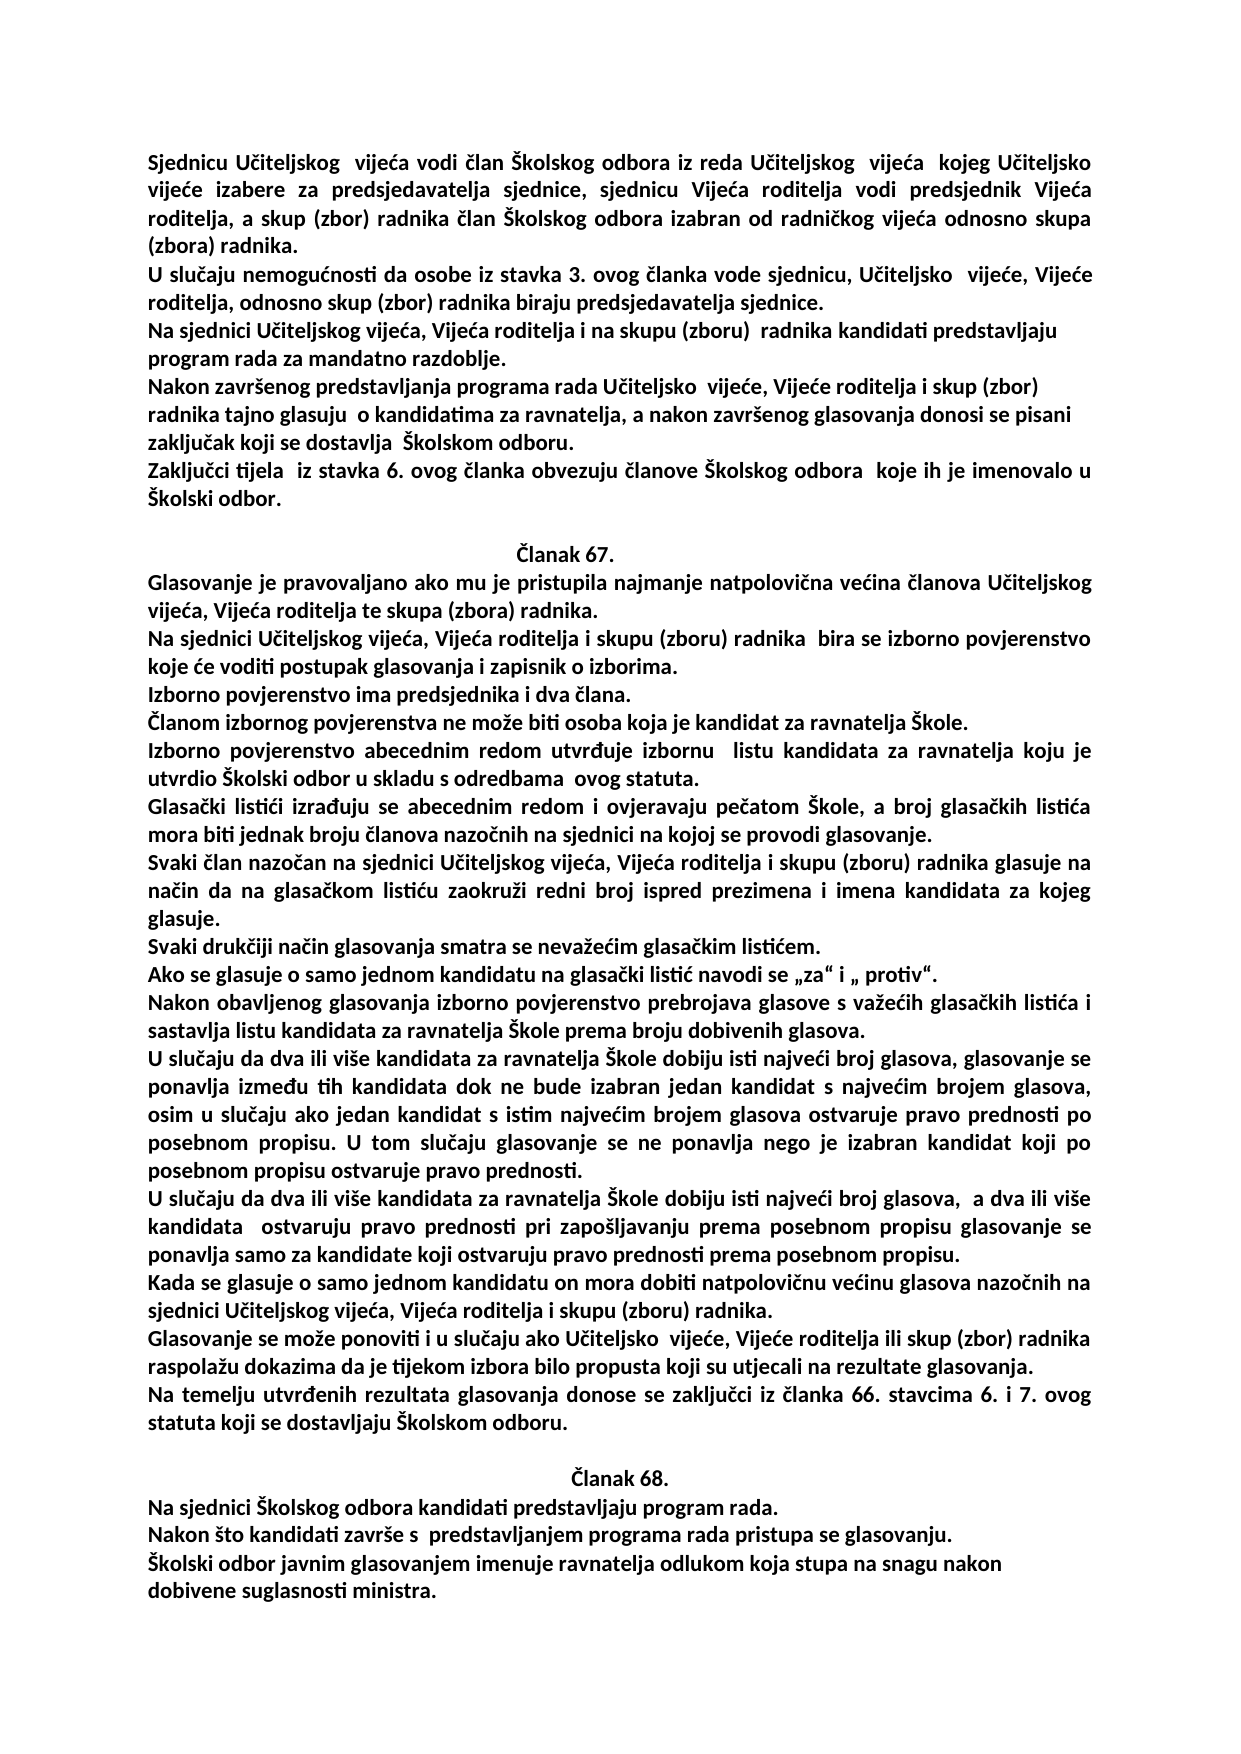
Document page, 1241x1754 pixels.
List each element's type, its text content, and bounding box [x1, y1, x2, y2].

text Svaki drukčiji način glasovanja smatra se nevažećim glasačkim listićem. [148, 932, 1093, 960]
text Ako se glasuje o samo jednom kandidatu na glasački listić navodi se „za“ i „ protiv“. [148, 960, 1093, 988]
text Nakon što kandidati završe s predstavljanjem programa rada pristupa se glasovanju. [148, 1521, 1093, 1549]
text U slučaju da dva ili više kandidata za ravnatelja Škole dobiju isti najveći broj glasova, glasovanje se ponavlja između tih kandidata dok ne bude izabran jedan kandidat s najvećim brojem glasova, osim u slučaju ako jedan kandidat s istim najvećim brojem glasova ostvaruje pravo prednosti po posebnom propisu. U tom slučaju glasovanje se ne ponavlja nego je izabran kandidat koji po posebnom propisu ostvaruje pravo prednosti. [148, 1044, 1093, 1184]
text Glasovanje se može ponoviti i u slučaju ako Učiteljsko vijeće, Vijeće roditelja ili skup (zbor) radnika raspolažu dokazima da je tijekom izbora bilo propusta koji su utjecali na rezultate glasovanja. [148, 1324, 1093, 1381]
text Glasački listići izrađuju se abecednim redom i ovjeravaju pečatom Škole, a broj glasačkih listića mora biti jednak broju članova nazočnih na sjednici na kojoj se provodi glasovanje. [148, 792, 1093, 848]
text Na sjednici Učiteljskog vijeća, Vijeća roditelja i na skupu (zboru) radnika kandidati predstavljaju program rada za mandatno razdoblje. Nakon završenog predstavljanja programa rada Učiteljsko vijeće, Vijeće roditelja i skup (zbor) radnika tajno glasuju o kandidatima za ravnatelja, a nakon završenog glasovanja donosi se pisani zaključak koji se dostavlja Školskom odboru. [148, 316, 1093, 456]
text U slučaju da dva ili više kandidata za ravnatelja Škole dobiju isti najveći broj glasova, a dva ili više kandidata ostvaruju pravo prednosti pri zapošljavanju prema posebnom propisu glasovanje se ponavlja samo za kandidate koji ostvaruju pravo prednosti prema posebnom propisu. [148, 1184, 1093, 1268]
text Zaključci tijela iz stavka 6. ovog članka obvezuju članove Školskog odbora koje ih je imenovalo u Školski odbor. [148, 456, 1093, 512]
text Nakon obavljenog glasovanja izborno povjerenstvo prebrojava glasove s važećih glasačkih listića i sastavlja listu kandidata za ravnatelja Škole prema broju dobivenih glasova. [148, 988, 1093, 1044]
text U slučaju nemogućnosti da osobe iz stavka 3. ovog članka vode sjednicu, Učiteljsko vijeće, Vijeće roditelja, odnosno skup (zbor) radnika biraju predsjedavatelja sjednice. [148, 260, 1093, 316]
text Članom izbornog povjerenstva ne može biti osoba koja je kandidat za ravnatelja Škole. [148, 708, 1093, 736]
text Članak 68. [148, 1464, 1093, 1493]
text Na temelju utvrđenih rezultata glasovanja donose se zaključci iz članka 66. stavcima 6. i 7. ovog statuta koji se dostavljaju Školskom odboru. [148, 1381, 1093, 1437]
text Sjednicu Učiteljskog vijeća vodi član Školskog odbora iz reda Učiteljskog vijeća kojeg Učiteljsko vijeće izabere za predsjedavatelja sjednice, sjednicu Vijeća roditelja vodi predsjednik Vijeća roditelja, a skup (zbor) radnika član Školskog odbora izabran od radničkog vijeća odnosno skupa (zbora) radnika. [148, 148, 1093, 260]
text Izborno povjerenstvo abecednim redom utvrđuje izbornu listu kandidata za ravnatelja koju je utvrdio Školski odbor u skladu s odredbama ovog statuta. [148, 736, 1093, 792]
text Izborno povjerenstvo ima predsjednika i dva člana. [148, 680, 1093, 708]
text Glasovanje je pravovaljano ako mu je pristupila najmanje natpolovična većina članova Učiteljskog vijeća, Vijeća roditelja te skupa (zbora) radnika. [148, 568, 1093, 624]
text Članak 67. [148, 540, 1093, 568]
text Na sjednici Učiteljskog vijeća, Vijeća roditelja i skupu (zboru) radnika bira se izborno povjerenstvo koje će voditi postupak glasovanja i zapisnik o izborima. [148, 624, 1093, 680]
text Svaki član nazočan na sjednici Učiteljskog vijeća, Vijeća roditelja i skupu (zboru) radnika glasuje na način da na glasačkom listiću zaokruži redni broj ispred prezimena i imena kandidata za kojeg glasuje. [148, 848, 1093, 932]
text Na sjednici Školskog odbora kandidati predstavljaju program rada. [148, 1493, 1093, 1521]
text Kada se glasuje o samo jednom kandidatu on mora dobiti natpolovičnu većinu glasova nazočnih na sjednici Učiteljskog vijeća, Vijeća roditelja i skupu (zboru) radnika. [148, 1268, 1093, 1324]
text Školski odbor javnim glasovanjem imenuje ravnatelja odlukom koja stupa na snagu nakon dobivene suglasnosti ministra. [148, 1549, 1093, 1605]
